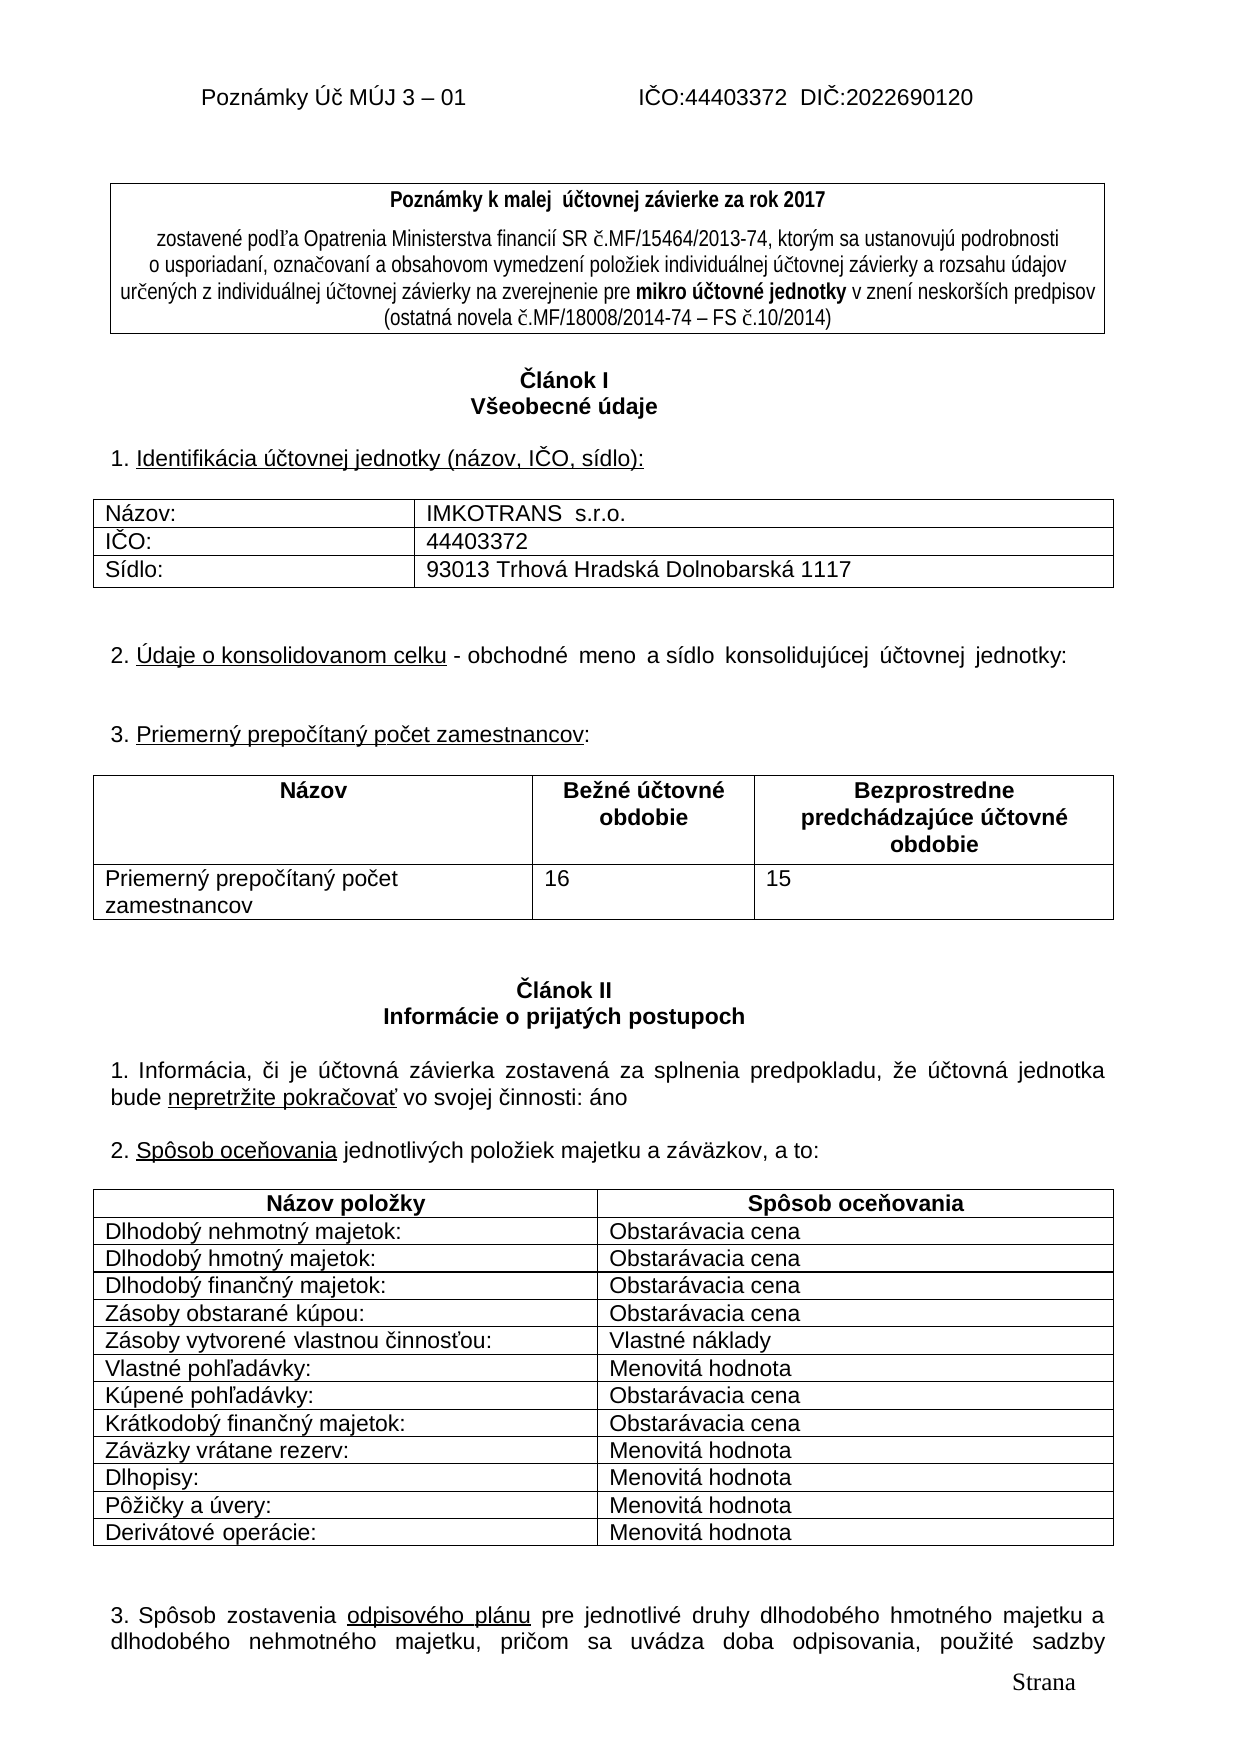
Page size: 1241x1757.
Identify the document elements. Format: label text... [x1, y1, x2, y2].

table_cell Vlastné pohľadávky: [94, 1355, 597, 1381]
table_header Názov: [94, 500, 414, 527]
table_cell 15 [755, 865, 1113, 919]
table_cell 16 [533, 865, 754, 919]
table_cell Dlhodobý hmotný majetok: [94, 1245, 597, 1271]
text (ostatná novela č.MF/18008/2014-74 – FS č.10/2014) [111, 301, 1104, 333]
table_cell Menovitá hodnota [598, 1355, 1113, 1381]
table_cell Obstarávacia cena [598, 1218, 1113, 1244]
table_cell Menovitá hodnota [598, 1464, 1113, 1491]
table_cell 93013 Trhová Hradská Dolnobarská 1117 [415, 556, 1113, 587]
subtitle Článok II [110, 977, 1017, 1003]
table_cell Obstarávacia cena [598, 1410, 1113, 1436]
table_cell 44403372 [415, 528, 1113, 555]
text zostavené podľa Opatrenia Ministerstva financií SR č.MF/15464/2013-74, ktorým sa ustanovujú podrobnosti o usporiadaní, označovaní a obsahovom vymedzení položiek individuálnej účtovnej závierky a rozsahu údajov určených z individuálnej účtovnej závierky na zverejnenie pre mikro účtovné jednotky v znení neskorších predpisov [111, 222, 1104, 301]
table_cell Zásoby vytvorené vlastnou činnosťou: [94, 1327, 597, 1354]
table_cell Sídlo: [94, 556, 414, 587]
table_cell Zásoby obstarané kúpou: [94, 1300, 597, 1326]
table_cell IČO: [94, 528, 414, 555]
text 1. Informácia, či je účtovná závierka zostavená za splnenia predpokladu, že účtovná jednotka bude nepretržite pokračovať vo svojej činnosti: áno [110, 1057, 1105, 1110]
text 2. Údaje o konsolidovanom celku - obchodné meno a sídlo konsolidujúcej účtovnej jednotky: [110, 642, 1105, 668]
table_header Bežné účtovné obdobie [533, 776, 754, 864]
table_cell Záväzky vrátane rezerv: [94, 1437, 597, 1463]
text 2. Spôsob oceňovania jednotlivých položiek majetku a záväzkov, a to: [110, 1137, 1105, 1163]
table_cell Pôžičky a úvery: [94, 1492, 597, 1518]
table_cell Priemerný prepočítaný počet zamestnancov [94, 865, 532, 919]
text Poznámky k malej účtovnej závierke za rok 2017 [111, 184, 1104, 212]
table_cell Dlhodobý finančný majetok: [94, 1273, 597, 1299]
table_cell Obstarávacia cena [598, 1300, 1113, 1326]
table_cell Menovitá hodnota [598, 1437, 1113, 1463]
text Informácie o prijatých postupoch [110, 1003, 1018, 1029]
table_cell Dlhodobý nehmotný majetok: [94, 1218, 597, 1244]
subtitle Článok I [110, 367, 1018, 393]
table_header IMKOTRANS s.r.o. [415, 500, 1113, 527]
table_cell Menovitá hodnota [598, 1492, 1113, 1518]
table_cell Dlhopisy: [94, 1464, 597, 1491]
table_cell Menovitá hodnota [598, 1519, 1113, 1545]
table_cell Krátkodobý finančný majetok: [94, 1410, 597, 1436]
text 3. Spôsob zostavenia odpisového plánu pre jednotlivé druhy dlhodobého hmotného majetku a dlhodobého nehmotného majetku, pričom sa uvádza doba odpisovania, použité sadzby [110, 1602, 1105, 1654]
table_header Spôsob oceňovania [598, 1190, 1113, 1217]
table_cell Obstarávacia cena [598, 1382, 1113, 1408]
text Všeobecné údaje [110, 393, 1017, 419]
table_cell Kúpené pohľadávky: [94, 1382, 597, 1408]
table_cell Obstarávacia cena [598, 1245, 1113, 1271]
table_cell Derivátové operácie: [94, 1519, 597, 1545]
table_cell Vlastné náklady [598, 1327, 1113, 1354]
table_header Názov [94, 776, 532, 864]
table_cell Obstarávacia cena [598, 1273, 1113, 1299]
table_header Názov položky [94, 1190, 597, 1217]
text 1. Identifikácia účtovnej jednotky (názov, IČO, sídlo): [110, 445, 1105, 471]
table_header Bezprostredne predchádzajúce účtovné obdobie [755, 776, 1113, 864]
text 3. Priemerný prepočítaný počet zamestnancov: [110, 721, 1105, 748]
